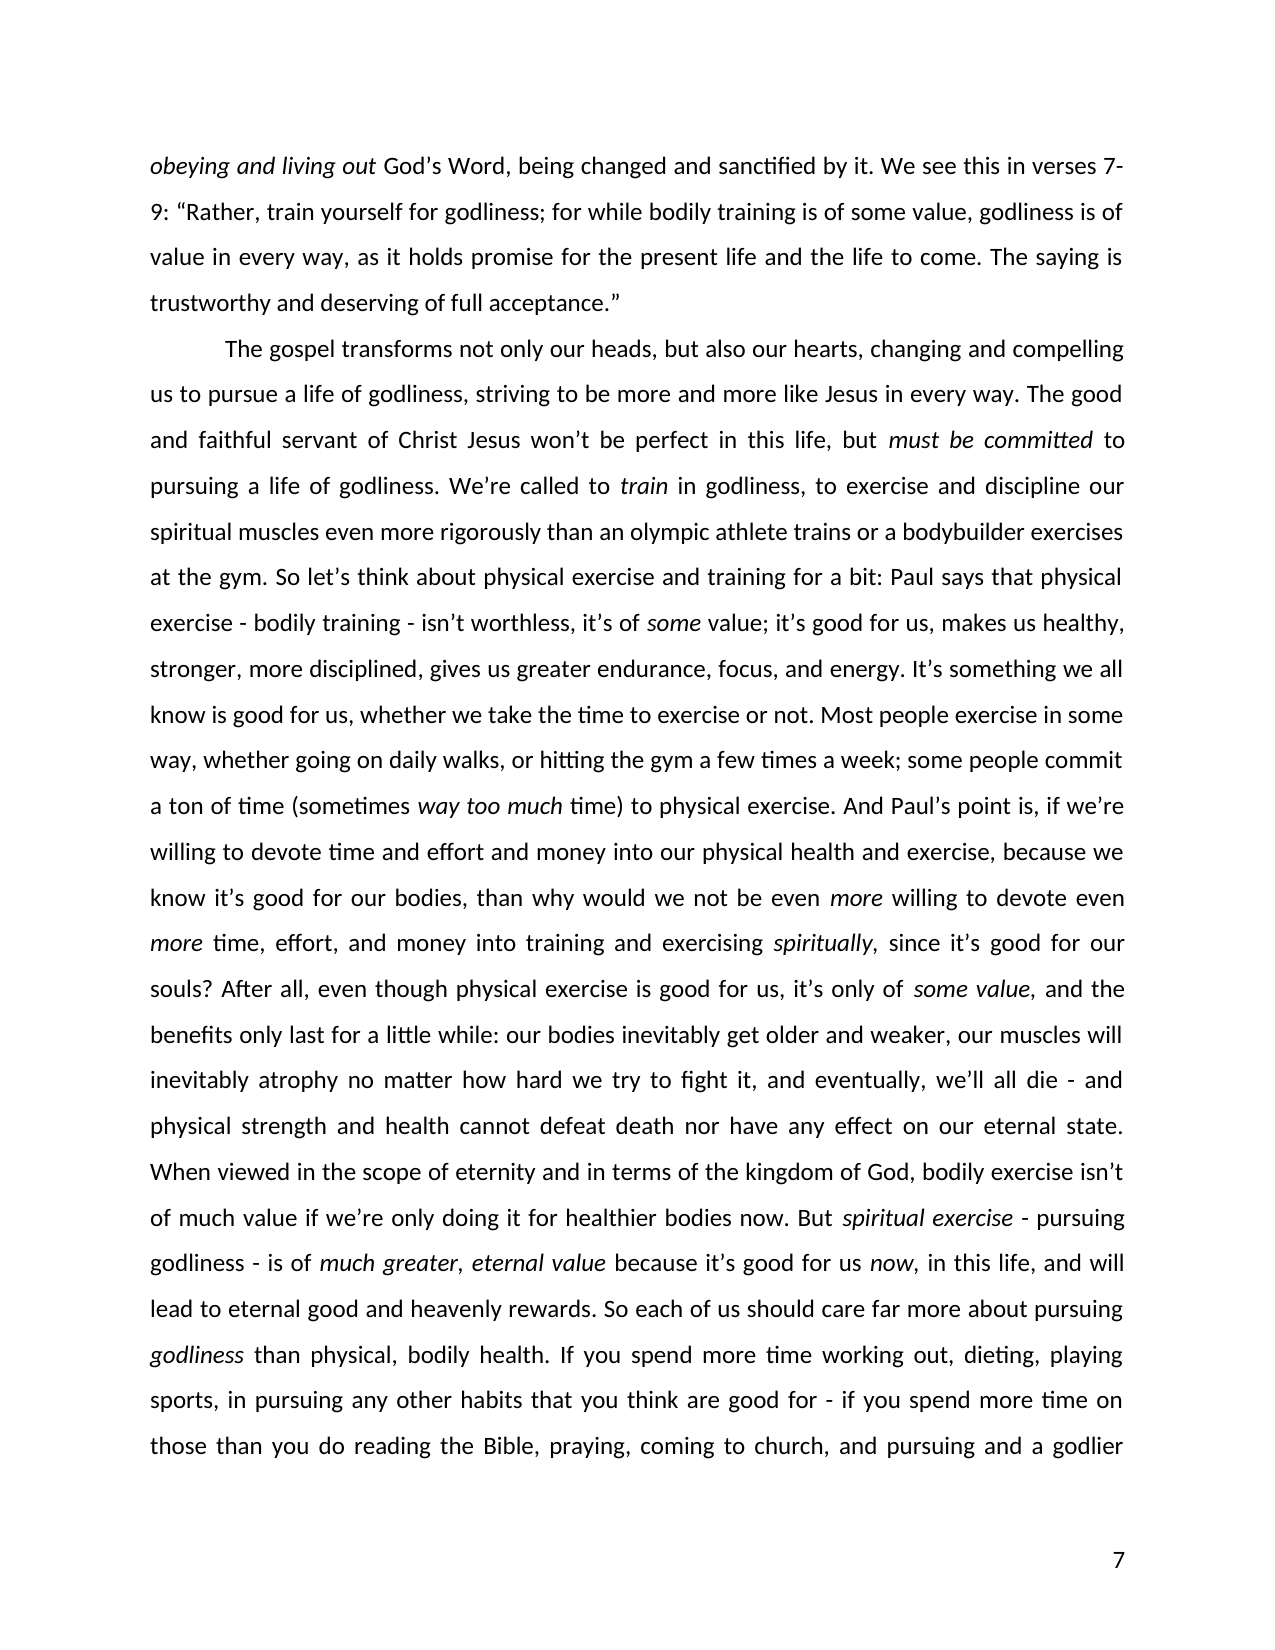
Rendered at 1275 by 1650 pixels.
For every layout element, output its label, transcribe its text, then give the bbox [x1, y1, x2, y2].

text The gospel transforms not only our heads, but also our hearts, changing and compelling us to pursue a life of godliness, striving to be more and more like Jesus in every way. The good and faithful servant of Christ Jesus won’t be perfect in this life, but must be committed to pursuing a life of godliness. We’re called to train in godliness, to exercise and discipline our spiritual muscles even more rigorously than an olympic athlete trains or a bodybuilder exercises at the gym. So let’s think about physical exercise and training for a bit: Paul says that physical exercise - bodily training - isn’t worthless, it’s of some value; it’s good for us, makes us healthy, stronger, more disciplined, gives us greater endurance, focus, and energy. It’s something we all know is good for us, whether we take the time to exercise or not. Most people exercise in some way, whether going on daily walks, or hitting the gym a few times a week; some people commit a ton of time (sometimes way too much time) to physical exercise. And Paul’s point is, if we’re willing to devote time and effort and money into our physical health and exercise, because we know it’s good for our bodies, than why would we not be even more willing to devote even more time, effort, and money into training and exercising spiritually, since it’s good for our souls? After all, even though physical exercise is good for us, it’s only of some value, and the benefits only last for a little while: our bodies inevitably get older and weaker, our muscles will inevitably atrophy no matter how hard we try to fight it, and eventually, we’ll all die - and physical strength and health cannot defeat death nor have any effect on our eternal state. When viewed in the scope of eternity and in terms of the kingdom of God, bodily exercise isn’t of much value if we’re only doing it for healthier bodies now. But spiritual exercise - pursuing godliness - is of much greater, eternal value because it’s good for us now, in this life, and will lead to eternal good and heavenly rewards. So each of us should care far more about pursuing godliness than physical, bodily health. If you spend more time working out, dieting, playing sports, in pursuing any other habits that you think are good for - if you spend more time on those than you do reading the Bible, praying, coming to church, and pursuing and a godlier [150, 333, 1125, 1461]
text obeying and living out God’s Word, being changed and sanctified by it. We see this in verses 7-9: “Rather, train yourself for godliness; for while bodily training is of some value, godliness is of value in every way, as it holds promise for the present life and the life to come. The saying is trustworthy and deserving of full acceptance.” [150, 150, 1125, 318]
